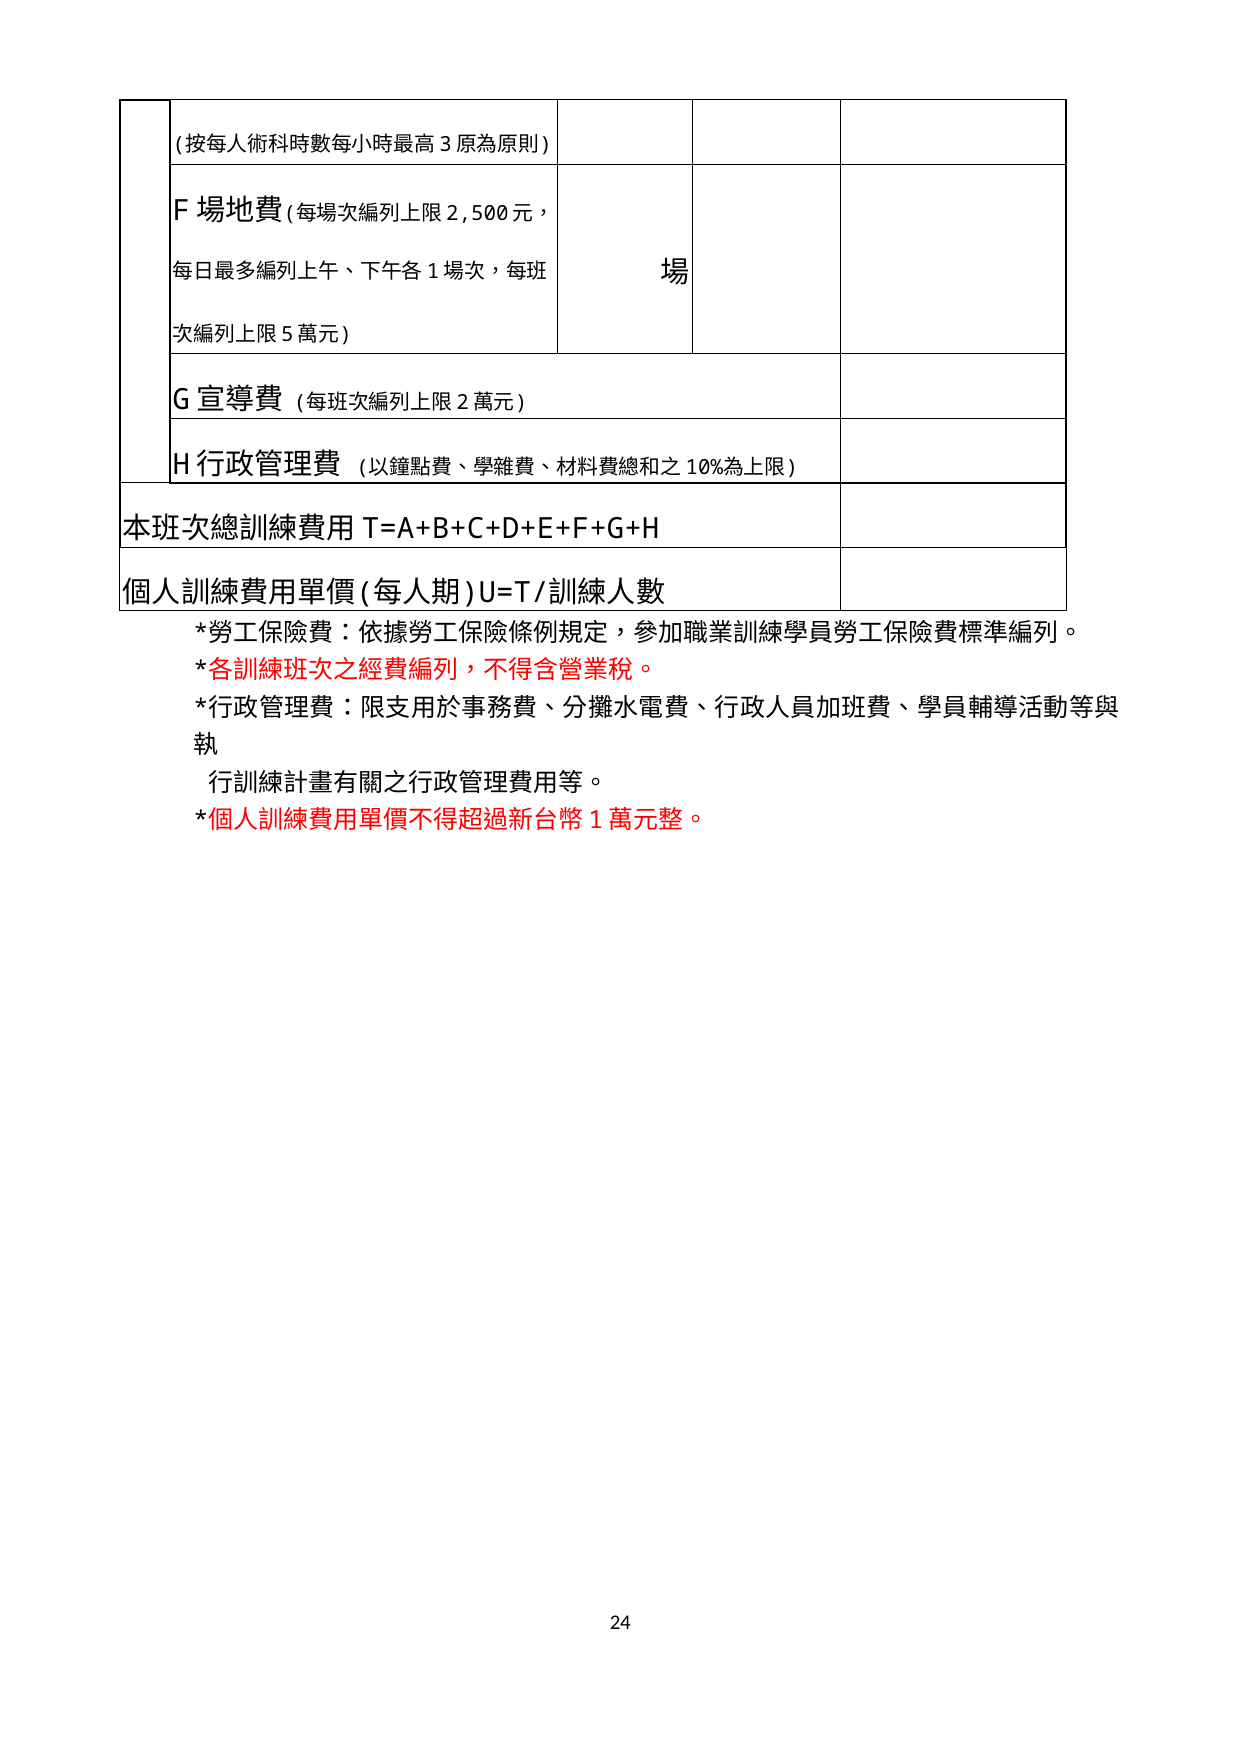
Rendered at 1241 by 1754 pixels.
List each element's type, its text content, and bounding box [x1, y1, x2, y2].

table_cell 場 [558, 165, 692, 353]
table_cell 個人訓練費用單價(每人期)U=T/訓練人數 [120, 548, 840, 610]
text *勞工保險費：依據勞工保險條例規定，參加職業訓練學員勞工保險費標準編列。 [193, 611, 1122, 649]
table_cell G宣導費 (每班次編列上限2萬元) [171, 354, 840, 418]
table_cell [558, 100, 692, 163]
table_cell H行政管理費 (以鐘點費、學雜費、材料費總和之10%為上限) [171, 419, 840, 482]
table_cell [693, 100, 840, 163]
table_cell [841, 165, 1065, 353]
table_cell [841, 354, 1065, 418]
table_cell [841, 100, 1065, 163]
table_cell 本班次總訓練費用T=A+B+C+D+E+F+G+H [121, 483, 840, 547]
table_cell [841, 419, 1065, 482]
text *行政管理費：限支用於事務費、分攤水電費、行政人員加班費、學員輔導活動等與執 [193, 686, 1122, 761]
table_cell [841, 548, 1066, 610]
table_cell [693, 165, 840, 353]
text *各訓練班次之經費編列，不得含營業稅。 [193, 649, 1122, 686]
text 行訓練計畫有關之行政管理費用等。 [193, 761, 1122, 799]
table_cell F場地費(每場次編列上限2,500元，每日最多編列上午、下午各1場次，每班次編列上限5萬元) [171, 165, 557, 353]
text *個人訓練費用單價不得超過新台幣1萬元整。 [193, 799, 1122, 836]
table_cell (按每人術科時數每小時最高3原為原則) [171, 100, 557, 163]
table_header [121, 101, 169, 482]
table_cell [841, 484, 1065, 547]
